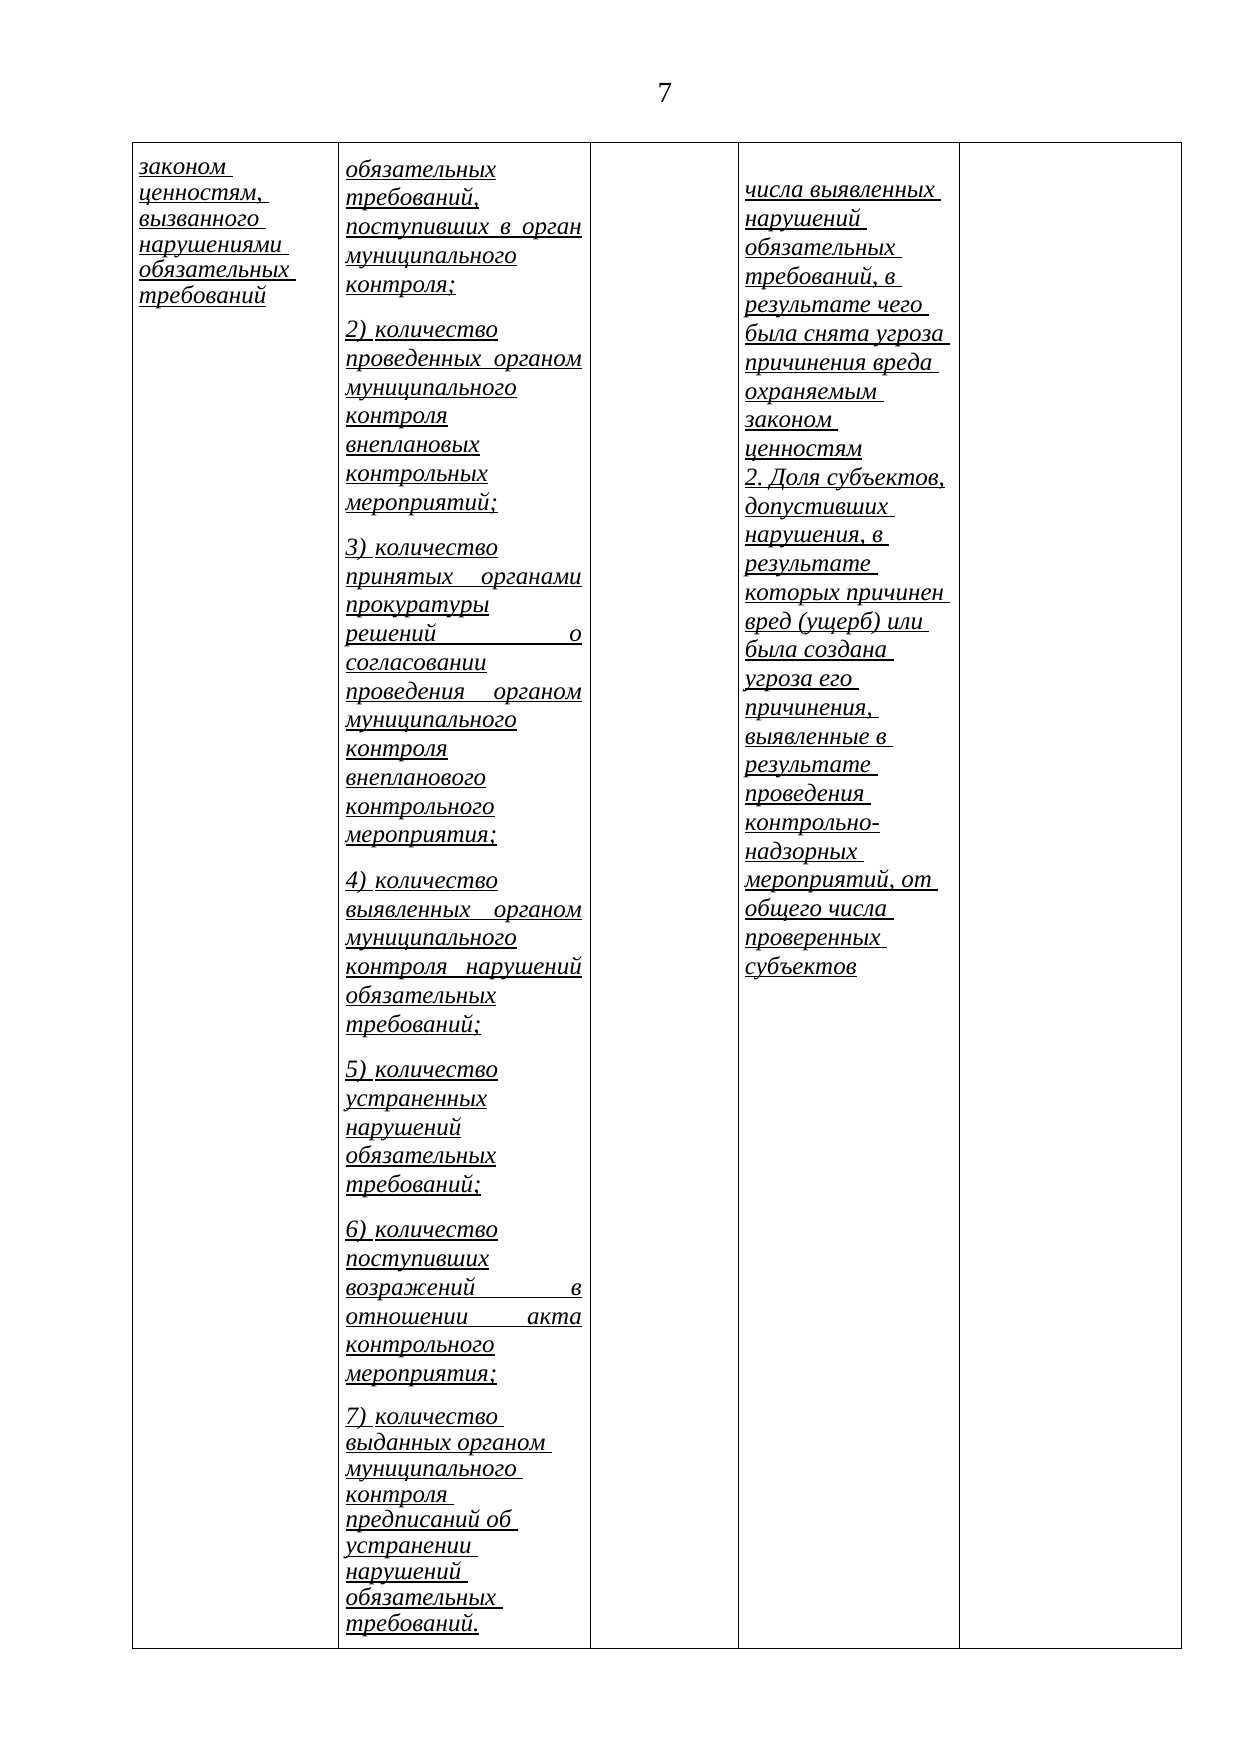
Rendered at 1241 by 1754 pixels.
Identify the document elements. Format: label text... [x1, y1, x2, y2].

table_cell числа выявленных нарушений обязательных требований, в результате чего была снята угроза причинения вреда охраняемым законом ценностям 2. Доля субъектов, допустивших нарушения, в результате которых причинен вред (ущерб) или была создана угроза его причинения, выявленные в результате проведения контрольно-надзорных мероприятий, от общего числа проверенных субъектов [739, 143, 959, 1648]
table_cell [960, 143, 1181, 1648]
table_cell обязательных требований, поступивших в орган муниципального контроля; 2) количество проведенных органом муниципального контроля внеплановых контрольных мероприятий; 3) количество принятых органами прокуратуры решений о согласовании проведения органом муниципального контроля внепланового контрольного мероприятия; 4) количество выявленных органом муниципального контроля нарушений обязательных требований; 5) количество устраненных нарушений обязательных требований; 6) количество поступивших возражений в отношении акта контрольного мероприятия; 7) количество выданных органом муниципального контроля предписаний об устранении нарушений обязательных требований. [339, 143, 590, 1648]
table_cell [591, 143, 738, 1648]
table_cell законом ценностям, вызванного нарушениями обязательных требований [133, 143, 338, 1648]
